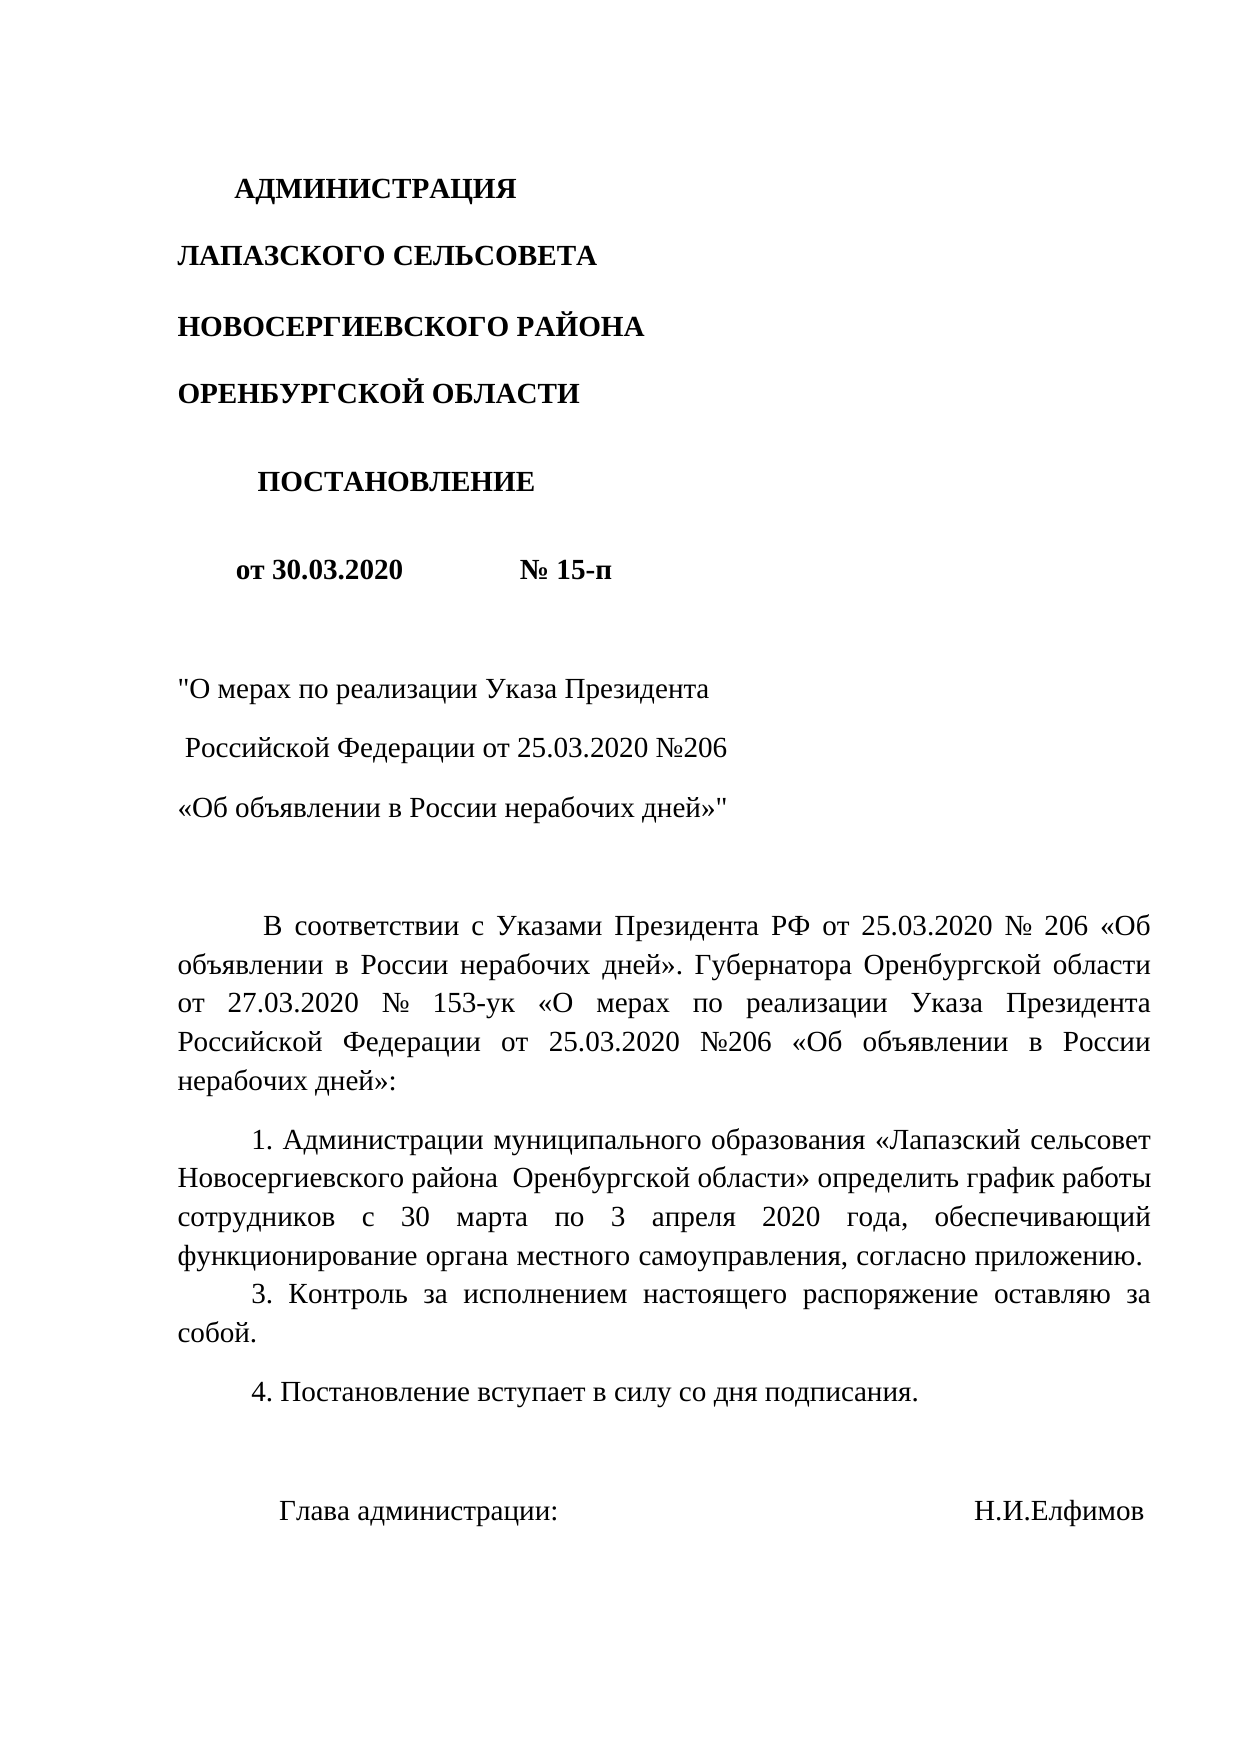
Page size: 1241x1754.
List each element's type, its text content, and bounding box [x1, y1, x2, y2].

text 1. Администрации муниципального образования «Лапазский сельсовет Новосергиевского района Оренбургской области» определить график работы сотрудников с 30 марта по 3 апреля 2020 года, обеспечивающий функционирование органа местного самоуправления, согласно приложению. 3. Контроль за исполнением настоящего распоряжение оставляю за собой. [177, 1122, 1152, 1348]
text "О мерах по реализации Указа Президента [177, 671, 1152, 704]
text ПОСТАНОВЛЕНИЕ [177, 464, 1152, 498]
text от 30.03.2020 № 15-п [177, 552, 1152, 586]
text ЛАПАЗСКОГО СЕЛЬСОВЕТА [177, 238, 1152, 272]
text В соответствии с Указами Президента РФ от 25.03.2020 № 206 «Об объявлении в России нерабочих дней». Губернатора Оренбургской области от 27.03.2020 № 153-ук «О мерах по реализации Указа Президента Российской Федерации от 25.03.2020 №206 «Об объявлении в России нерабочих дней»: [177, 908, 1152, 1096]
text 4. Постановление вступает в силу со дня подписания. [177, 1374, 1152, 1408]
text «Об объявлении в России нерабочих дней»" [177, 790, 1152, 823]
text НОВОСЕРГИЕВСКОГО РАЙОНА ОРЕНБУРГСКОЙ ОБЛАСТИ [177, 309, 1152, 410]
text АДМИНИСТРАЦИЯ [177, 171, 1152, 205]
text Глава администрации: Н.И.Елфимов [177, 1493, 1152, 1526]
text Российской Федерации от 25.03.2020 №206 [177, 730, 1152, 764]
